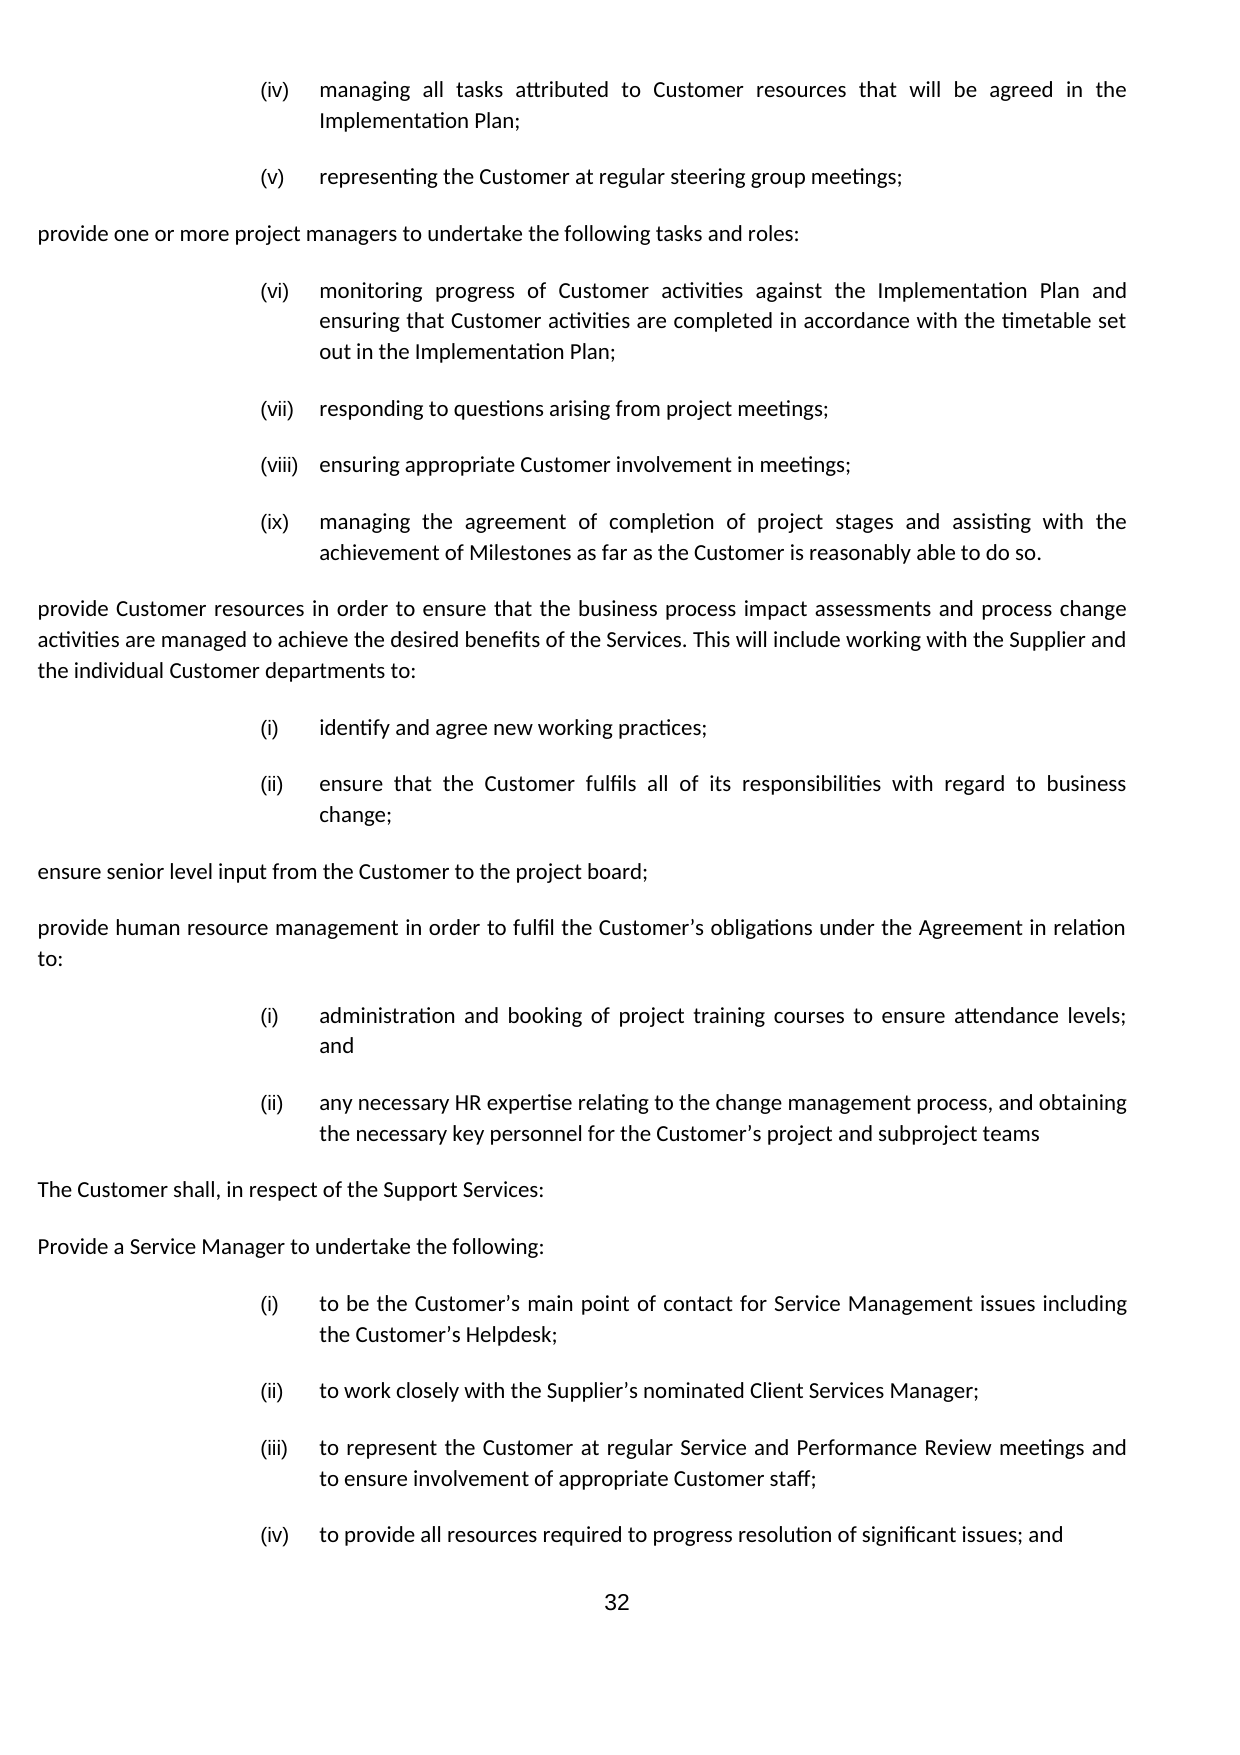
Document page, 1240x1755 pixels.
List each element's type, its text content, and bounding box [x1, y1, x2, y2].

list to be the Customer’s main point of contact for Service Management issues including the Customer’s Helpdesk; [260, 1289, 1128, 1348]
list to provide all resources required to progress resolution of significant issues; and [260, 1520, 1128, 1548]
list Provide a Service Manager to undertake the following: [0, 1232, 1128, 1260]
list to work closely with the Supplier’s nominated Client Services Manager; [260, 1376, 1128, 1404]
list identify and agree new working practices; [260, 713, 1128, 741]
list ensuring appropriate Customer involvement in meetings; [260, 451, 1128, 478]
list administration and booking of project training courses to ensure attendance levels; and [260, 1001, 1128, 1059]
list responding to questions arising from project meetings; [260, 394, 1128, 422]
list managing all tasks attributed to Customer resources that will be agreed in the Implementation Plan; [260, 75, 1128, 134]
list representing the Customer at regular steering group meetings; [260, 162, 1128, 190]
list provide human resource management in order to fulfil the Customer’s obligations under the Agreement in relation to: [0, 913, 1128, 972]
list any necessary HR expertise relating to the change management process, and obtaining the necessary key personnel for the Customer’s project and subproject teams [260, 1088, 1128, 1147]
list managing the agreement of completion of project stages and assisting with the achievement of Milestones as far as the Customer is reasonably able to do so. [260, 507, 1128, 566]
list monitoring progress of Customer activities against the Implementation Plan and ensuring that Customer activities are completed in accordance with the timetable set out in the Implementation Plan; [260, 276, 1128, 365]
list ensure senior level input from the Customer to the project board; [0, 857, 1128, 885]
list ensure that the Customer fulfils all of its responsibilities with regard to business change; [260, 769, 1128, 828]
list provide Customer resources in order to ensure that the business process impact assessments and process change activities are managed to achieve the desired benefits of the Services. This will include working with the Supplier and the individual Customer departments to: [0, 594, 1128, 684]
list provide one or more project managers to undertake the following tasks and roles: [0, 219, 1128, 247]
list to represent the Customer at regular Service and Performance Review meetings and to ensure involvement of appropriate Customer staff; [260, 1433, 1128, 1492]
list The Customer shall, in respect of the Support Services: [0, 1176, 1128, 1204]
